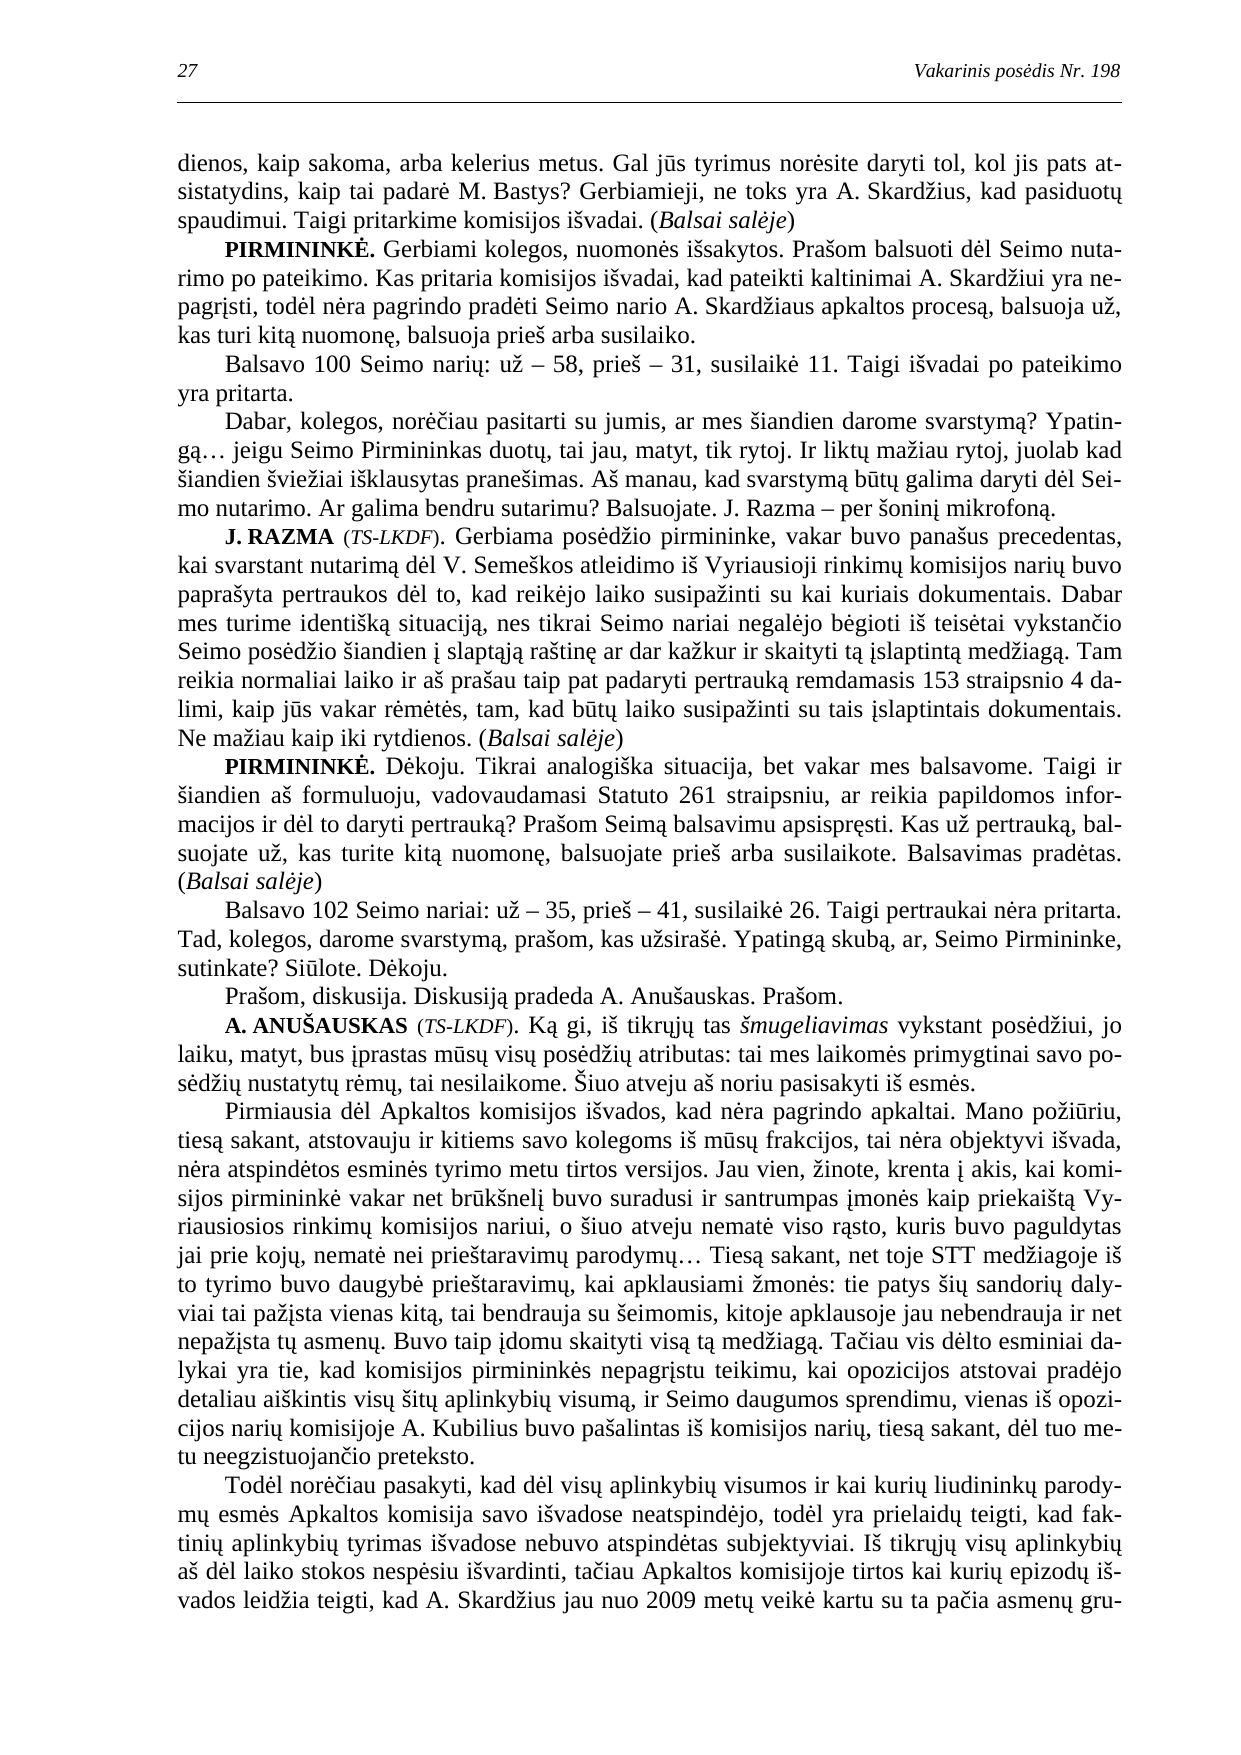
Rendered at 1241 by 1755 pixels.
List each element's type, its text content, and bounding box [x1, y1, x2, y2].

text A. ANUŠAUSKAS (TS-LKDF). Ką gi, iš tik­rų­jų tas šmu­ge­lia­vi­mas vyks­tant po­sė­džiui, jo lai­ku, ma­tyt, bus įpras­tas mū­sų vi­sų po­sė­džių atri­bu­tas: tai mes lai­ko­mės pri­myg­ti­nai sa­vo po­sė­džių nu­sta­ty­tų rė­mų, tai ne­si­lai­ko­me. Šiuo at­ve­ju aš no­riu pa­si­sa­ky­ti iš es­mės. [177, 1010, 1122, 1096]
text Pra­šom, dis­ku­si­ja. Dis­ku­si­ją pra­de­da A. Anu­šaus­kas. Pra­šom. [177, 981, 1122, 1010]
text Pir­miau­sia dėl Ap­kal­tos ko­mi­si­jos iš­va­dos, kad nė­ra pa­grin­do ap­kal­tai. Ma­no po­žiū­riu, tie­są sa­kant, at­sto­vau­ju ir ki­tiems sa­vo ko­le­goms iš mū­sų frak­ci­jos, tai nė­ra ob­jek­ty­vi iš­va­da, nė­ra at­spin­dė­tos es­mi­nės ty­ri­mo me­tu tir­tos ver­si­jos. Jau vien, ži­no­te, kren­ta į akis, kai ko­mi­si­jos pir­mi­nin­kė va­kar net brūkš­ne­lį bu­vo su­ra­du­si ir san­trum­pas įmo­nės kaip prie­kaiš­tą Vy­riau­sio­sios rin­ki­mų ko­mi­si­jos na­riui, o šiuo at­ve­ju ne­ma­tė vi­so rąs­to, ku­ris bu­vo pa­gul­dy­tas jai prie ko­jų, ne­ma­tė nei prieš­ta­ra­vi­mų pa­ro­dy­mų… Tie­są sa­kant, net to­je STT me­džia­go­je iš to ty­ri­mo bu­vo dau­gy­bė prieš­ta­ra­vi­mų, kai ap­klau­sia­mi žmo­nės: tie pa­tys šių san­do­rių da­ly­viai tai pa­žįs­ta vie­nas ki­tą, tai ben­drau­ja su šei­mo­mis, ki­to­je ap­klau­so­je jau ne­ben­drau­ja ir net ne­pa­žįs­ta tų as­me­nų. Bu­vo taip įdo­mu skai­ty­ti vi­są tą me­džia­gą. Ta­čiau vis dėl­to es­mi­niai da­ly­kai yra tie, kad ko­mi­si­jos pir­mi­nin­kės ne­pa­grįs­tu tei­ki­mu, kai opo­zi­ci­jos at­sto­vai pra­dė­jo de­ta­liau aiš­kin­tis vi­sų ši­tų ap­lin­ky­bių vi­su­mą, ir Sei­mo dau­gu­mos spren­di­mu, vie­nas iš opo­zi­ci­jos na­rių ko­mi­si­jo­je A. Ku­bi­lius bu­vo pa­ša­lin­tas iš ko­mi­si­jos na­rių, tie­są sa­kant, dėl tuo me­tu ne­eg­zis­tuo­jan­čio pre­teks­to. [177, 1096, 1122, 1470]
text PIRMININKĖ. Dė­ko­ju. Tik­rai ana­lo­giš­ka si­tu­a­ci­ja, bet va­kar mes bal­sa­vo­me. Tai­gi ir šian­dien aš for­mu­luo­ju, va­do­vau­da­ma­si Sta­tu­to 261 straips­niu, ar rei­kia pa­pil­do­mos in­for­maci­jos ir dėl to da­ry­ti per­trau­ką? Pra­šom Sei­mą bal­sa­vi­mu ap­si­spręs­ti. Kas už per­trau­ką, bal­suo­ja­te už, kas tu­ri­te ki­tą nuo­mo­nę, bal­suo­ja­te prieš ar­ba su­si­lai­ko­te. Bal­sa­vi­mas pra­dė­tas. (Bal­sai sa­lė­je) [177, 751, 1122, 895]
text PIRMININKĖ. Ger­bia­mi ko­le­gos, nuo­mo­nės iš­sa­ky­tos. Pra­šom bal­suo­ti dėl Sei­mo nu­ta­ri­mo po pa­tei­ki­mo. Kas pri­ta­ria ko­mi­si­jos iš­va­dai, kad pa­teik­ti kal­ti­ni­mai A. Skar­džiui yra ne­pa­grįs­ti, to­dėl nė­ra pa­grin­do pra­dė­ti Sei­mo na­rio A. Skar­džiaus ap­kal­tos pro­ce­są, bal­suo­ja už, kas tu­ri ki­tą nuo­mo­nę, bal­suo­ja prieš ar­ba su­si­lai­ko. [177, 234, 1122, 349]
text Bal­sa­vo 102 Sei­mo na­riai: už – 35, prieš – 41, su­si­lai­kė 26. Tai­gi per­trau­kai nė­ra pri­tar­ta. Tad, ko­le­gos, da­ro­me svars­ty­mą, pra­šom, kas už­si­ra­šė. Ypa­tin­gą sku­bą, ar, Sei­mo Pir­mi­nin­ke, su­tin­ka­te? Siū­lo­te. Dė­ko­ju. [177, 895, 1122, 981]
text Da­bar, ko­le­gos, no­rė­čiau pa­si­tar­ti su ju­mis, ar mes šian­dien da­ro­me svars­ty­mą? Ypa­tin­gą… jei­gu Sei­mo Pir­mi­nin­kas duo­tų, tai jau, ma­tyt, tik ry­toj. Ir lik­tų ma­žiau ry­toj, juo­lab kad šian­dien švie­žiai iš­klau­sy­tas pra­ne­ši­mas. Aš ma­nau, kad svars­ty­mą bū­tų ga­li­ma da­ry­ti dėl Sei­mo nu­ta­ri­mo. Ar ga­li­ma ben­dru su­ta­ri­mu? Bal­suo­ja­te. J. Raz­ma – per šo­ni­nį mik­ro­fo­ną. [177, 406, 1122, 521]
text die­nos, kaip sa­ko­ma, ar­ba ke­le­rius me­tus. Gal jūs ty­ri­mus no­rė­si­te da­ry­ti tol, kol jis pats at­sista­ty­dins, kaip tai pa­da­rė M. Bas­tys? Ger­bia­mie­ji, ne toks yra A. Skar­džius, kad pa­si­duo­tų spau­di­mui. Tai­gi pri­tar­ki­me ko­mi­si­jos iš­va­dai. (Bal­sai sa­lė­je) [177, 148, 1122, 234]
text Bal­sa­vo 100 Sei­mo na­rių: už – 58, prieš – 31, su­si­lai­kė 11. Tai­gi iš­va­dai po pa­tei­ki­mo yra pri­tar­ta. [177, 349, 1122, 406]
text To­dėl no­rė­čiau pa­sa­ky­ti, kad dėl vi­sų ap­lin­ky­bių vi­su­mos ir kai ku­rių liu­di­nin­kų pa­ro­dy­mų es­mės Ap­kal­tos ko­mi­si­ja sa­vo iš­va­do­se ne­at­spin­dė­jo, to­dėl yra prie­lai­dų teig­ti, kad fak­tinių ap­lin­ky­bių ty­ri­mas iš­va­do­se ne­bu­vo at­spin­dė­tas sub­jek­ty­viai. Iš tik­rų­jų vi­sų ap­lin­ky­bių aš dėl lai­ko sto­kos ne­spė­siu iš­var­din­ti, ta­čiau Ap­kal­tos ko­mi­si­jo­je tir­tos kai ku­rių epi­zo­dų iš­va­dos lei­džia teig­ti, kad A. Skar­džius jau nuo 2009 me­tų vei­kė kar­tu su ta pa­čia as­me­nų gru­ [177, 1470, 1122, 1614]
text J. RAZMA (TS-LKDF). Ger­bia­ma po­sė­džio pir­mi­nin­ke, va­kar bu­vo pa­na­šus pre­ce­den­tas, kai svars­tant nu­ta­ri­mą dėl V. Se­meš­kos at­lei­di­mo iš Vy­riau­sio­ji rin­ki­mų ko­mi­si­jos na­rių bu­vo pa­pra­šy­ta per­trau­kos dėl to, kad rei­kė­jo lai­ko su­si­pa­žin­ti su kai ku­riais do­ku­men­tais. Da­bar mes tu­ri­me iden­tiš­ką si­tu­a­ci­ją, nes tik­rai Sei­mo na­riai ne­ga­lė­jo bė­gio­ti iš tei­sė­tai vyks­tan­čio Sei­mo po­sė­džio šian­dien į slap­tą­ją raš­ti­nę ar dar kaž­kur ir skai­ty­ti tą įslap­tin­tą me­džia­gą. Tam rei­kia nor­ma­liai lai­ko ir aš pra­šau taip pat pa­da­ry­ti per­trau­ką rem­da­ma­sis 153 straips­nio 4 da­li­mi, kaip jūs va­kar rė­mė­tės, tam, kad bū­tų lai­ko su­si­pa­žin­ti su tais įslap­tin­tais do­ku­men­tais. Ne ma­žiau kaip iki ryt­die­nos. (Bal­sai sa­lė­je) [177, 521, 1122, 751]
